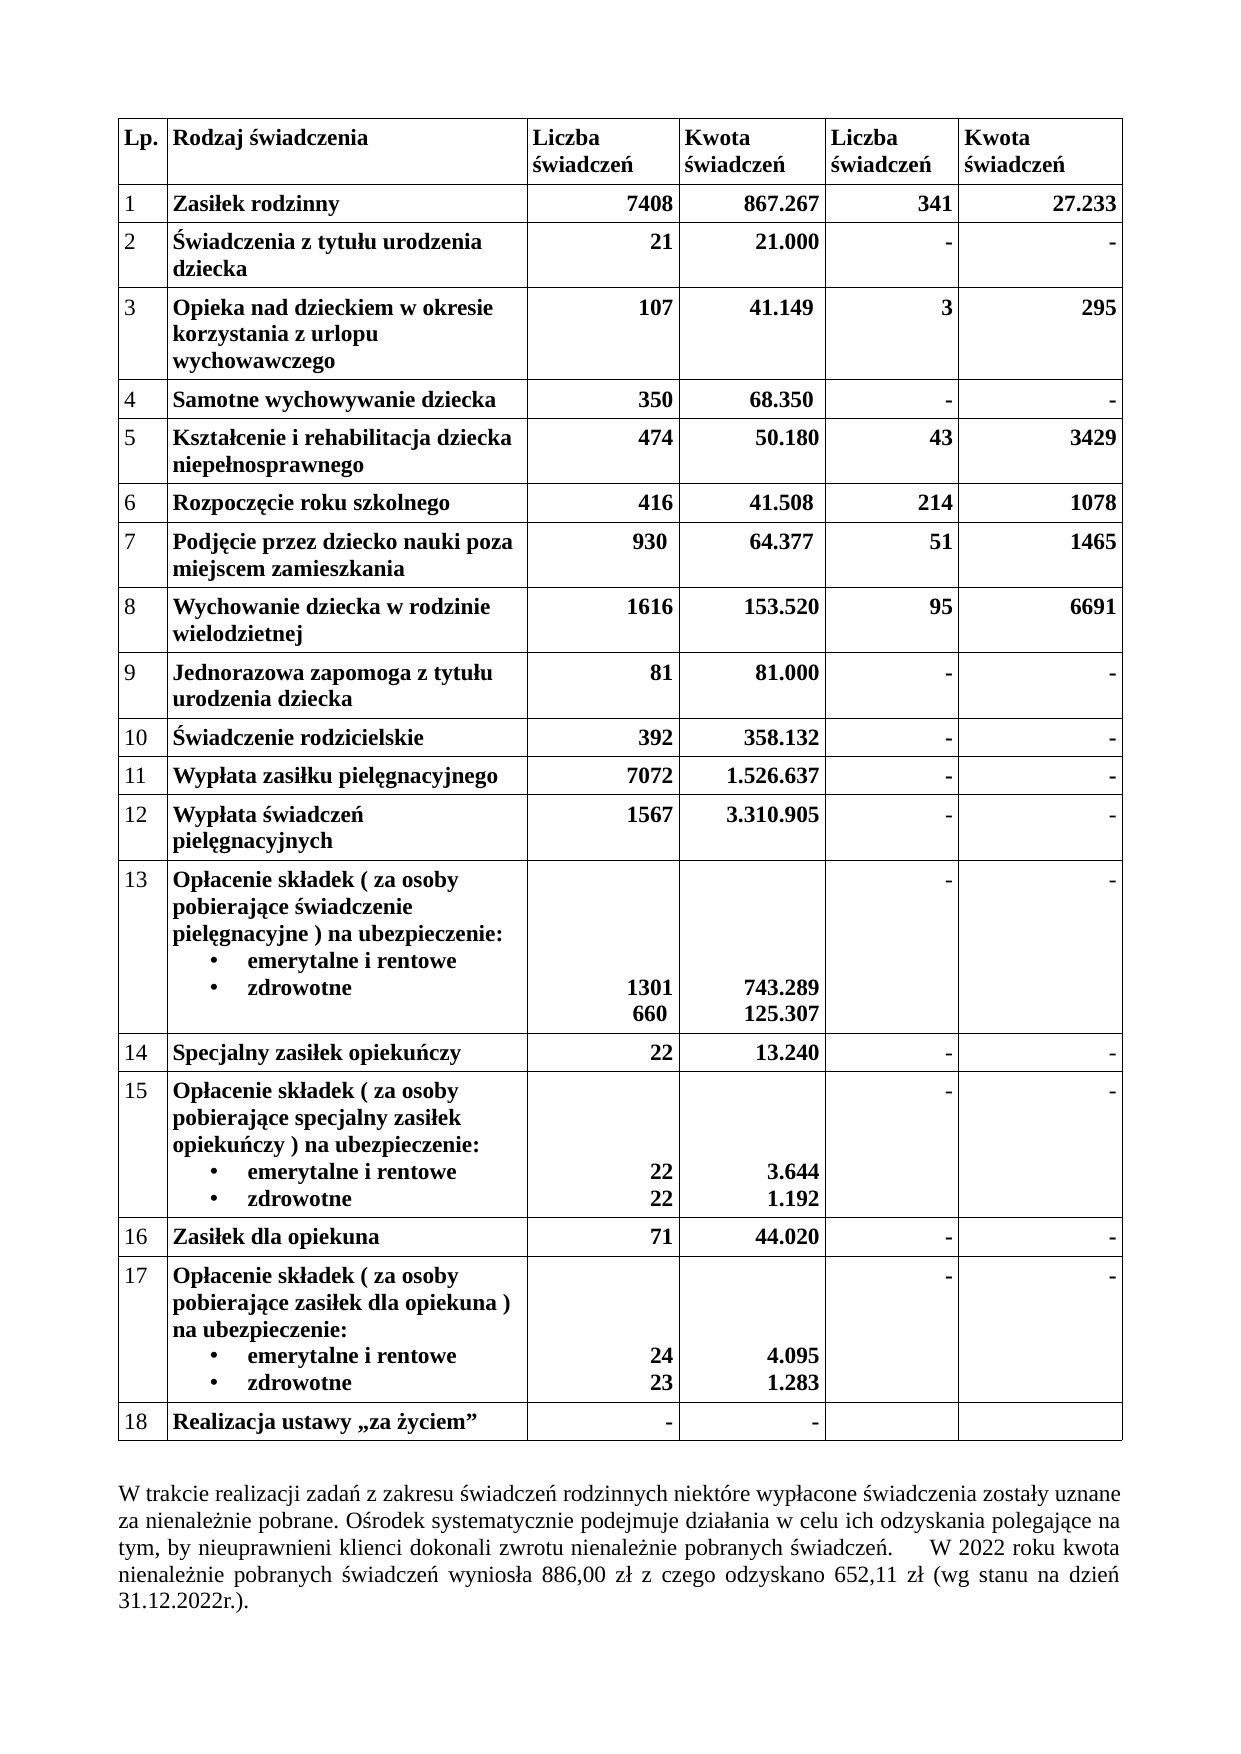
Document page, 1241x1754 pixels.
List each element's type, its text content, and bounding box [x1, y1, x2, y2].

table_cell 22 [528, 1034, 679, 1071]
table_cell - [959, 1218, 1122, 1256]
table_cell - [826, 223, 958, 287]
table_cell - [959, 1034, 1122, 1071]
table_cell 7 [119, 523, 167, 587]
table_cell - [959, 861, 1122, 1032]
table_cell 350 [528, 380, 679, 418]
table_cell - [959, 223, 1122, 287]
table_cell 1.526.637 [680, 757, 825, 794]
table_cell 153.520 [680, 588, 825, 652]
table_cell - [826, 757, 958, 794]
table_cell - [959, 795, 1122, 860]
table_cell 10 [119, 719, 167, 756]
table_cell 1 [119, 185, 167, 222]
table_cell 474 [528, 419, 679, 483]
table_cell 3 [119, 288, 167, 379]
table_cell 8 [119, 588, 167, 652]
table_cell 41.149 [680, 288, 825, 379]
table_cell - [959, 719, 1122, 756]
table_cell 64.377 [680, 523, 825, 587]
table_cell Specjalny zasiłek opiekuńczy [168, 1034, 527, 1071]
table_cell Podjęcie przez dziecko nauki poza miejscem zamieszkania [168, 523, 527, 587]
table_cell - [826, 1218, 958, 1256]
table_cell 95 [826, 588, 958, 652]
table_cell [826, 1403, 958, 1440]
table_cell 930 [528, 523, 679, 587]
table_cell 4 [119, 380, 167, 418]
table_cell 43 [826, 419, 958, 483]
table_cell - [528, 1403, 679, 1440]
table_cell Świadczenia z tytułu urodzenia dziecka [168, 223, 527, 287]
table_cell 13.240 [680, 1034, 825, 1071]
table_cell 17 [119, 1257, 167, 1402]
table_cell 3429 [959, 419, 1122, 483]
table_cell 44.020 [680, 1218, 825, 1256]
table_cell Liczba świadczeń [826, 119, 958, 183]
table_cell 7408 [528, 185, 679, 222]
table_cell 81.000 [680, 653, 825, 717]
table_cell Rodzaj świadczenia [168, 119, 527, 183]
table_cell 9 [119, 653, 167, 717]
table_cell Opłacenie składek ( za osoby pobierające zasiłek dla opiekuna ) na ubezpieczenie: emerytalne i rentowe zdrowotne [168, 1257, 527, 1402]
table_cell 3 [826, 288, 958, 379]
table_cell 5 [119, 419, 167, 483]
table_cell 22 22 [528, 1072, 679, 1217]
table_cell - [826, 1072, 958, 1217]
table_cell 1567 [528, 795, 679, 860]
table_cell Zasiłek rodzinny [168, 185, 527, 222]
table_cell 7072 [528, 757, 679, 794]
table_cell 12 [119, 795, 167, 860]
table_cell Kształcenie i rehabilitacja dziecka niepełnosprawnego [168, 419, 527, 483]
table_cell Kwota świadczeń [680, 119, 825, 183]
table_cell 24 23 [528, 1257, 679, 1402]
table_cell 416 [528, 484, 679, 522]
table_cell Liczba świadczeń [528, 119, 679, 183]
table_cell 3.644 1.192 [680, 1072, 825, 1217]
text W trakcie realizacji zadań z zakresu świadczeń rodzinnych niektóre wypłacone świadczenia zostały uznane za nienależnie pobrane. Ośrodek systematycznie podejmuje działania w celu ich odzyskania polegające na tym, by nieuprawnieni klienci dokonali zwrotu nienależnie pobranych świadczeń. W 2022 roku kwota nienależnie pobranych świadczeń wyniosła 886,00 zł z czego odzyskano 652,11 zł (wg stanu na dzień 31.12.2022r.). [118, 1479, 1122, 1614]
table_cell 392 [528, 719, 679, 756]
table_cell Wypłata zasiłku pielęgnacyjnego [168, 757, 527, 794]
table_cell 13 [119, 861, 167, 1032]
table_cell 4.095 1.283 [680, 1257, 825, 1402]
table_cell Kwota świadczeń [959, 119, 1122, 183]
table_cell Rozpoczęcie roku szkolnego [168, 484, 527, 522]
table_cell - [959, 1257, 1122, 1402]
table_cell 15 [119, 1072, 167, 1217]
table_cell 14 [119, 1034, 167, 1071]
table_cell 81 [528, 653, 679, 717]
table_cell Wychowanie dziecka w rodzinie wielodzietnej [168, 588, 527, 652]
table_cell 6 [119, 484, 167, 522]
table_cell 1465 [959, 523, 1122, 587]
table_cell 21.000 [680, 223, 825, 287]
table_cell 1616 [528, 588, 679, 652]
table_cell - [826, 380, 958, 418]
table_cell Realizacja ustawy „za życiem” [168, 1403, 527, 1440]
table_cell 71 [528, 1218, 679, 1256]
table_cell 41.508 [680, 484, 825, 522]
table_cell 3.310.905 [680, 795, 825, 860]
table_cell Wypłata świadczeń pielęgnacyjnych [168, 795, 527, 860]
table_cell [959, 1403, 1122, 1440]
table_cell - [680, 1403, 825, 1440]
table_cell Zasiłek dla opiekuna [168, 1218, 527, 1256]
table_cell 27.233 [959, 185, 1122, 222]
table_cell - [826, 1034, 958, 1071]
table_cell Świadczenie rodzicielskie [168, 719, 527, 756]
table_cell 1078 [959, 484, 1122, 522]
table_cell - [826, 861, 958, 1032]
table_cell 2 [119, 223, 167, 287]
table_cell - [826, 1257, 958, 1402]
table_cell 16 [119, 1218, 167, 1256]
table_cell 867.267 [680, 185, 825, 222]
table_cell 11 [119, 757, 167, 794]
table_cell - [959, 757, 1122, 794]
table_cell Opłacenie składek ( za osoby pobierające świadczenie pielęgnacyjne ) na ubezpieczenie: emerytalne i rentowe zdrowotne [168, 861, 527, 1032]
table_cell - [959, 653, 1122, 717]
table_cell Opłacenie składek ( za osoby pobierające specjalny zasiłek opiekuńczy ) na ubezpieczenie: emerytalne i rentowe zdrowotne [168, 1072, 527, 1217]
table_cell Lp. [119, 119, 167, 183]
table_cell - [826, 795, 958, 860]
table_cell Samotne wychowywanie dziecka [168, 380, 527, 418]
table_cell - [826, 653, 958, 717]
table_cell 1301 660 [528, 861, 679, 1032]
table_cell 214 [826, 484, 958, 522]
table_cell Opieka nad dzieckiem w okresie korzystania z urlopu wychowawczego [168, 288, 527, 379]
table_cell 50.180 [680, 419, 825, 483]
table_cell 21 [528, 223, 679, 287]
table_cell - [959, 1072, 1122, 1217]
table_cell 743.289 125.307 [680, 861, 825, 1032]
table_cell 107 [528, 288, 679, 379]
table_cell Jednorazowa zapomoga z tytułu urodzenia dziecka [168, 653, 527, 717]
table_cell 68.350 [680, 380, 825, 418]
table_cell - [826, 719, 958, 756]
table_cell 51 [826, 523, 958, 587]
table_cell 295 [959, 288, 1122, 379]
table_cell 6691 [959, 588, 1122, 652]
table_cell 358.132 [680, 719, 825, 756]
table_cell - [959, 380, 1122, 418]
table_cell 18 [119, 1403, 167, 1440]
table_cell 341 [826, 185, 958, 222]
